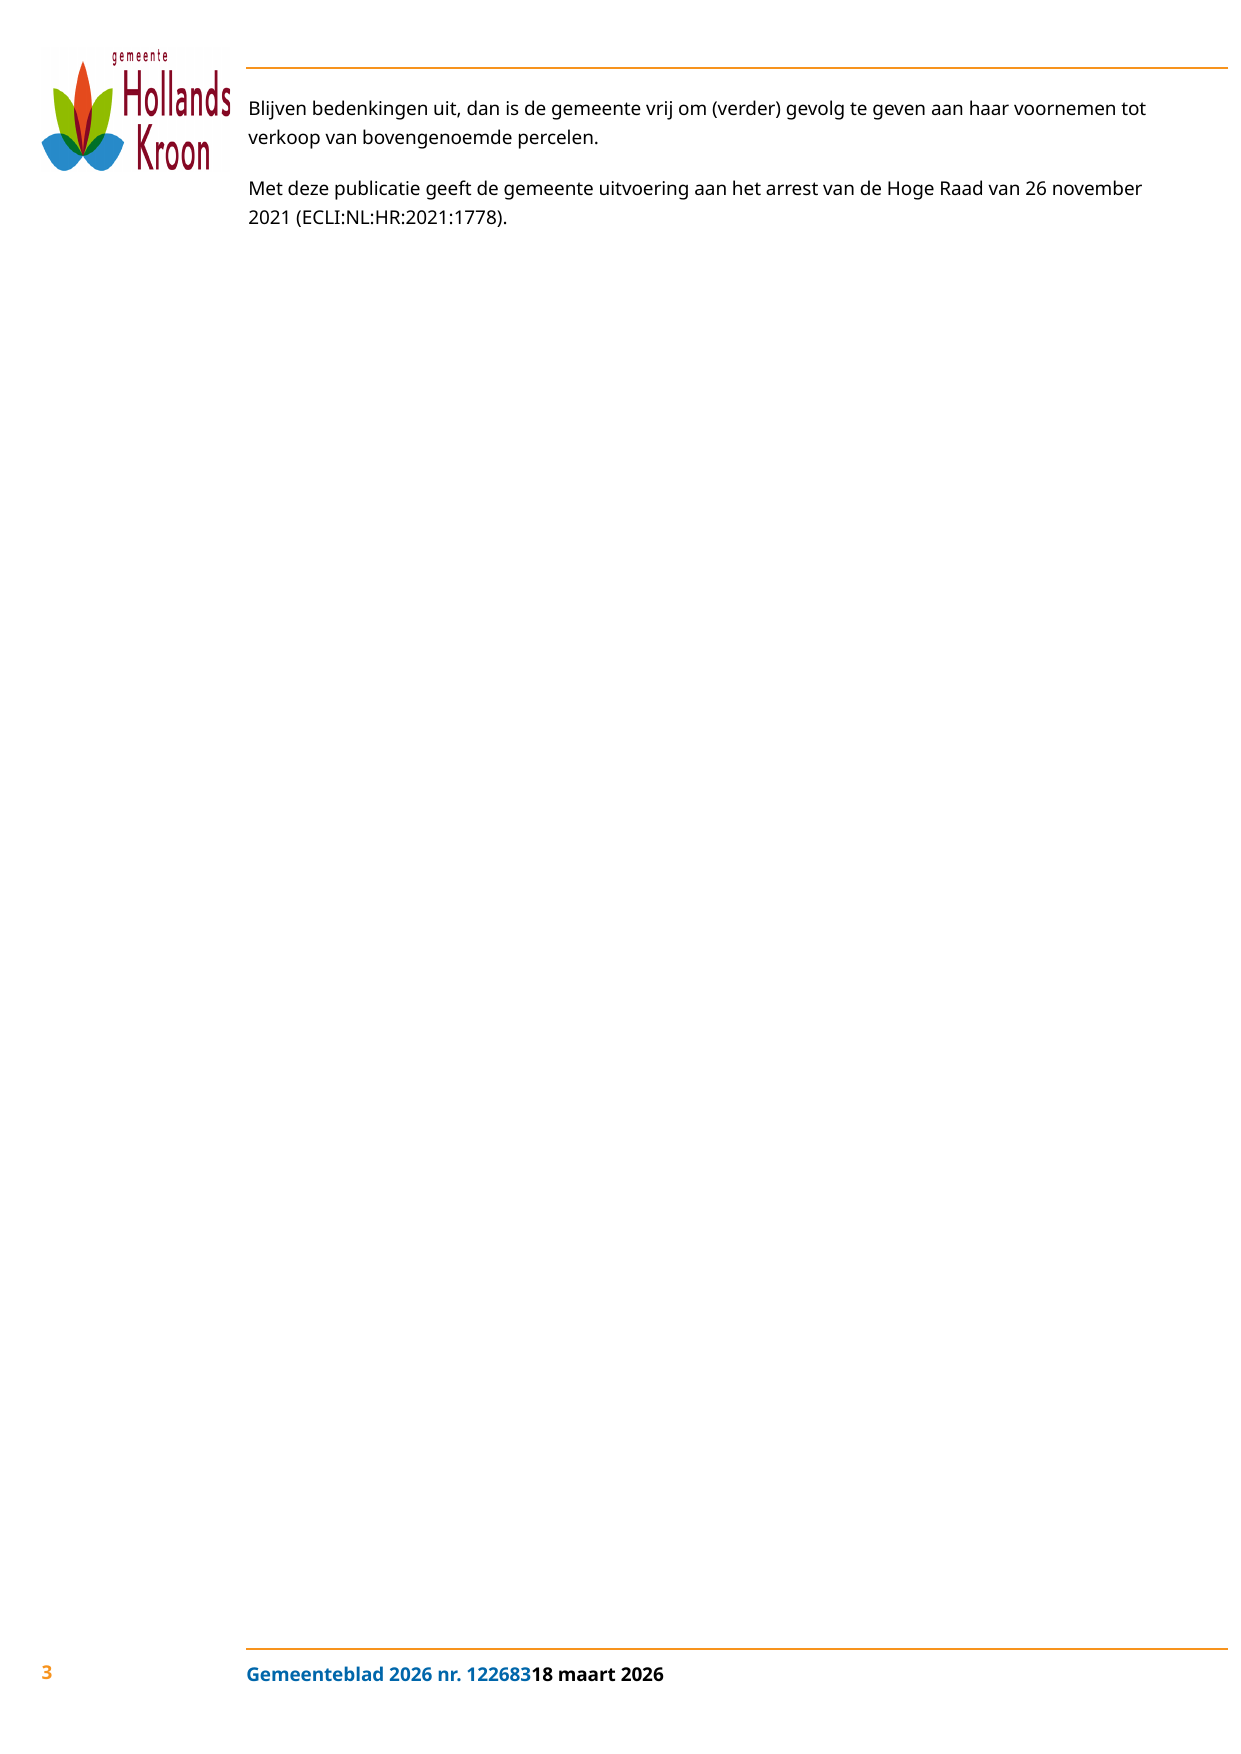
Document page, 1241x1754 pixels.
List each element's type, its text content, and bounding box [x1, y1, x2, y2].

text Blijven bedenkingen uit, dan is de gemeente vrij om (verder) gevolg te geven aan haar voornemen tot verkoop van bovengenoemde percelen. [248, 95, 1152, 150]
picture [41, 47, 231, 172]
text Met deze publicatie geeft de gemeente uitvoering aan het arrest van de Hoge Raad van 26 november 2021 (ECLI:NL:HR:2021:1778). [248, 175, 1152, 230]
